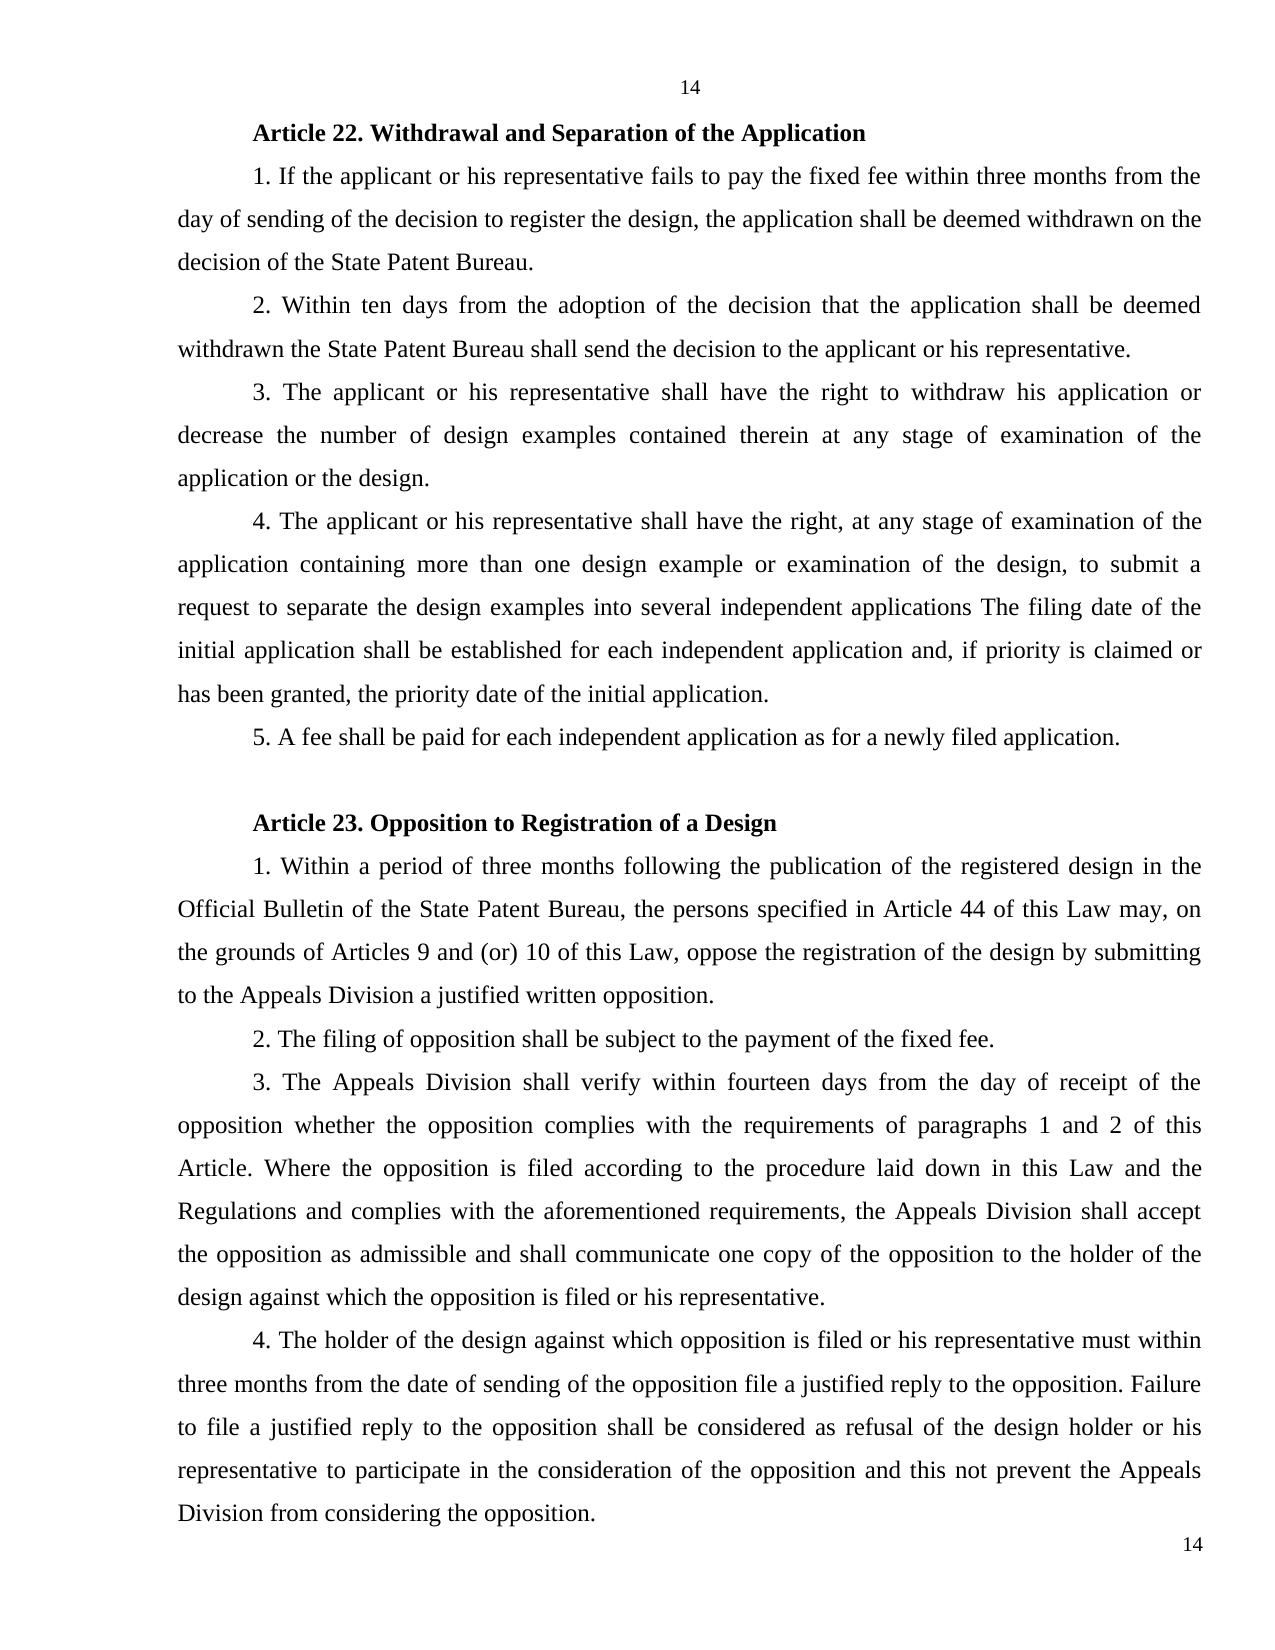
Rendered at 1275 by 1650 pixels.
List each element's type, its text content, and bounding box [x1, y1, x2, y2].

text 5. A fee shall be paid for each independent application as for a newly filed application. [177, 722, 1203, 751]
text 3. The applicant or his representative shall have the right to withdraw his application or decrease the number of design examples contained therein at any stage of examination of the application or the design. [177, 377, 1203, 492]
text 2. The filing of opposition shall be subject to the payment of the fixed fee. [177, 1024, 1203, 1052]
text 1. Within a period of three months following the publication of the registered design in the Official Bulletin of the State Patent Bureau, the persons specified in Article 44 of this Law may, on the grounds of Articles 9 and (or) 10 of this Law, oppose the registration of the design by submitting to the Appeals Division a justified written opposition. [177, 851, 1203, 1009]
text 1. If the applicant or his representative fails to pay the fixed fee within three months from the day of sending of the decision to register the design, the application shall be deemed withdrawn on the decision of the State Patent Bureau. [177, 161, 1203, 276]
text Article 23. Opposition to Registration of a Design [177, 808, 1203, 837]
text 4. The holder of the design against which opposition is filed or his representative must within three months from the date of sending of the opposition file a justified reply to the opposition. Failure to file a justified reply to the opposition shall be considered as refusal of the design holder or his representative to participate in the consideration of the opposition and this not prevent the Appeals Division from considering the opposition. [177, 1326, 1203, 1527]
text 4. The applicant or his representative shall have the right, at any stage of examination of the application containing more than one design example or examination of the design, to submit a request to separate the design examples into several independent applications The filing date of the initial application shall be established for each independent application and, if priority is claimed or has been granted, the priority date of the initial application. [177, 506, 1203, 707]
text 2. Within ten days from the adoption of the decision that the application shall be deemed withdrawn the State Patent Bureau shall send the decision to the applicant or his representative. [177, 291, 1203, 362]
text 3. The Appeals Division shall verify within fourteen days from the day of receipt of the opposition whether the opposition complies with the requirements of paragraphs 1 and 2 of this Article. Where the opposition is filed according to the procedure laid down in this Law and the Regulations and complies with the aforementioned requirements, the Appeals Division shall accept the opposition as admissible and shall communicate one copy of the opposition to the holder of the design against which the opposition is filed or his representative. [177, 1067, 1203, 1311]
text Article 22. Withdrawal and Separation of the Application [177, 118, 1203, 147]
